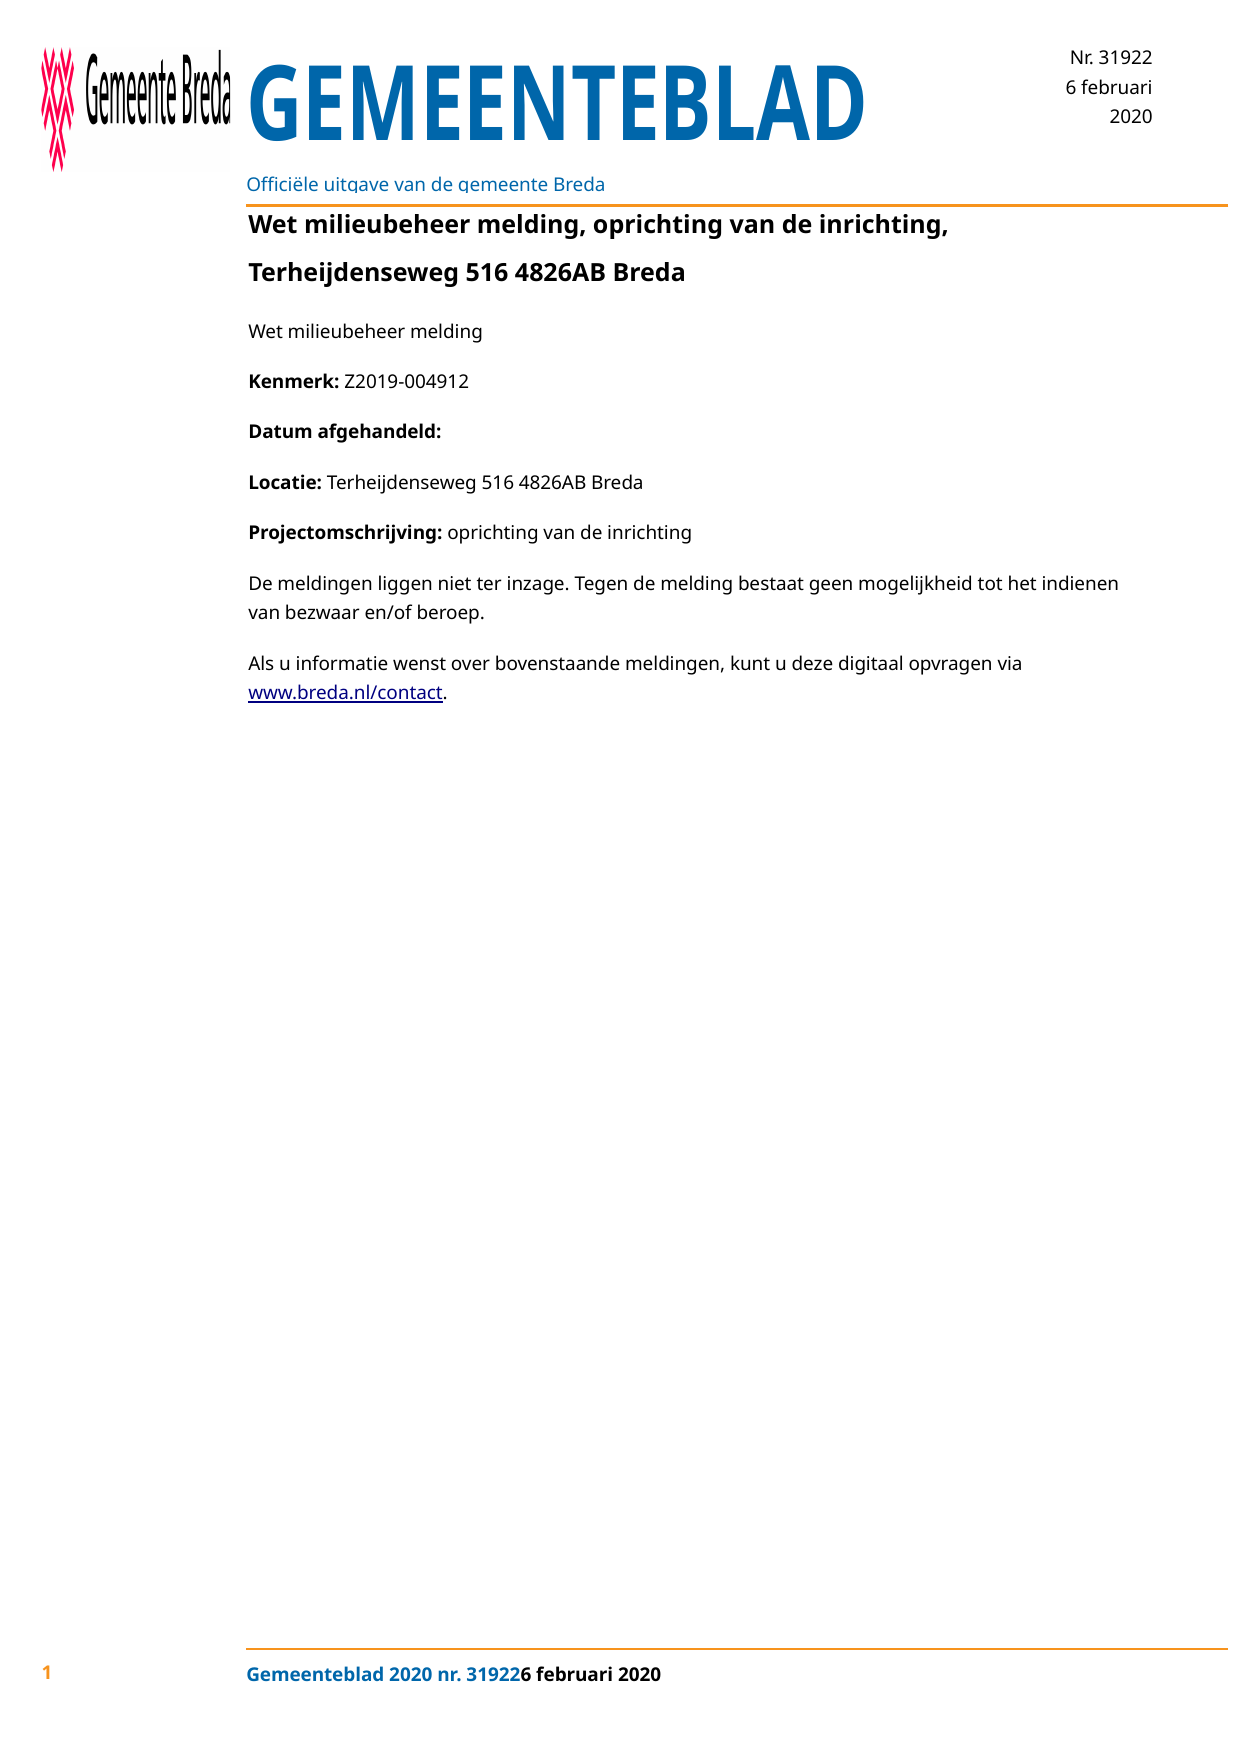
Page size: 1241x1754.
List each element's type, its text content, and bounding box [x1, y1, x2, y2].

text Projectomschrijving: oprichting van de inrichting [248, 519, 1152, 545]
picture [41, 47, 231, 172]
text De meldingen liggen niet ter inzage. Tegen de melding bestaat geen mogelijkheid tot het indienen van bezwaar en/of beroep. [248, 570, 1152, 625]
text Locatie: Terheijdenseweg 516 4826AB Breda [248, 469, 1152, 495]
text Datum afgehandeld: [248, 419, 1152, 444]
text Kenmerk: Z2019-004912 [248, 368, 1152, 394]
text Wet milieubeheer melding, oprichting van de inrichting, Terheijdenseweg 516 4826AB Breda [248, 207, 1152, 288]
text Als u informatie wenst over bovenstaande meldingen, kunt u deze digitaal opvragen via www.breda.nl/contact. [248, 650, 1152, 705]
text Wet milieubeheer melding [248, 318, 1152, 344]
